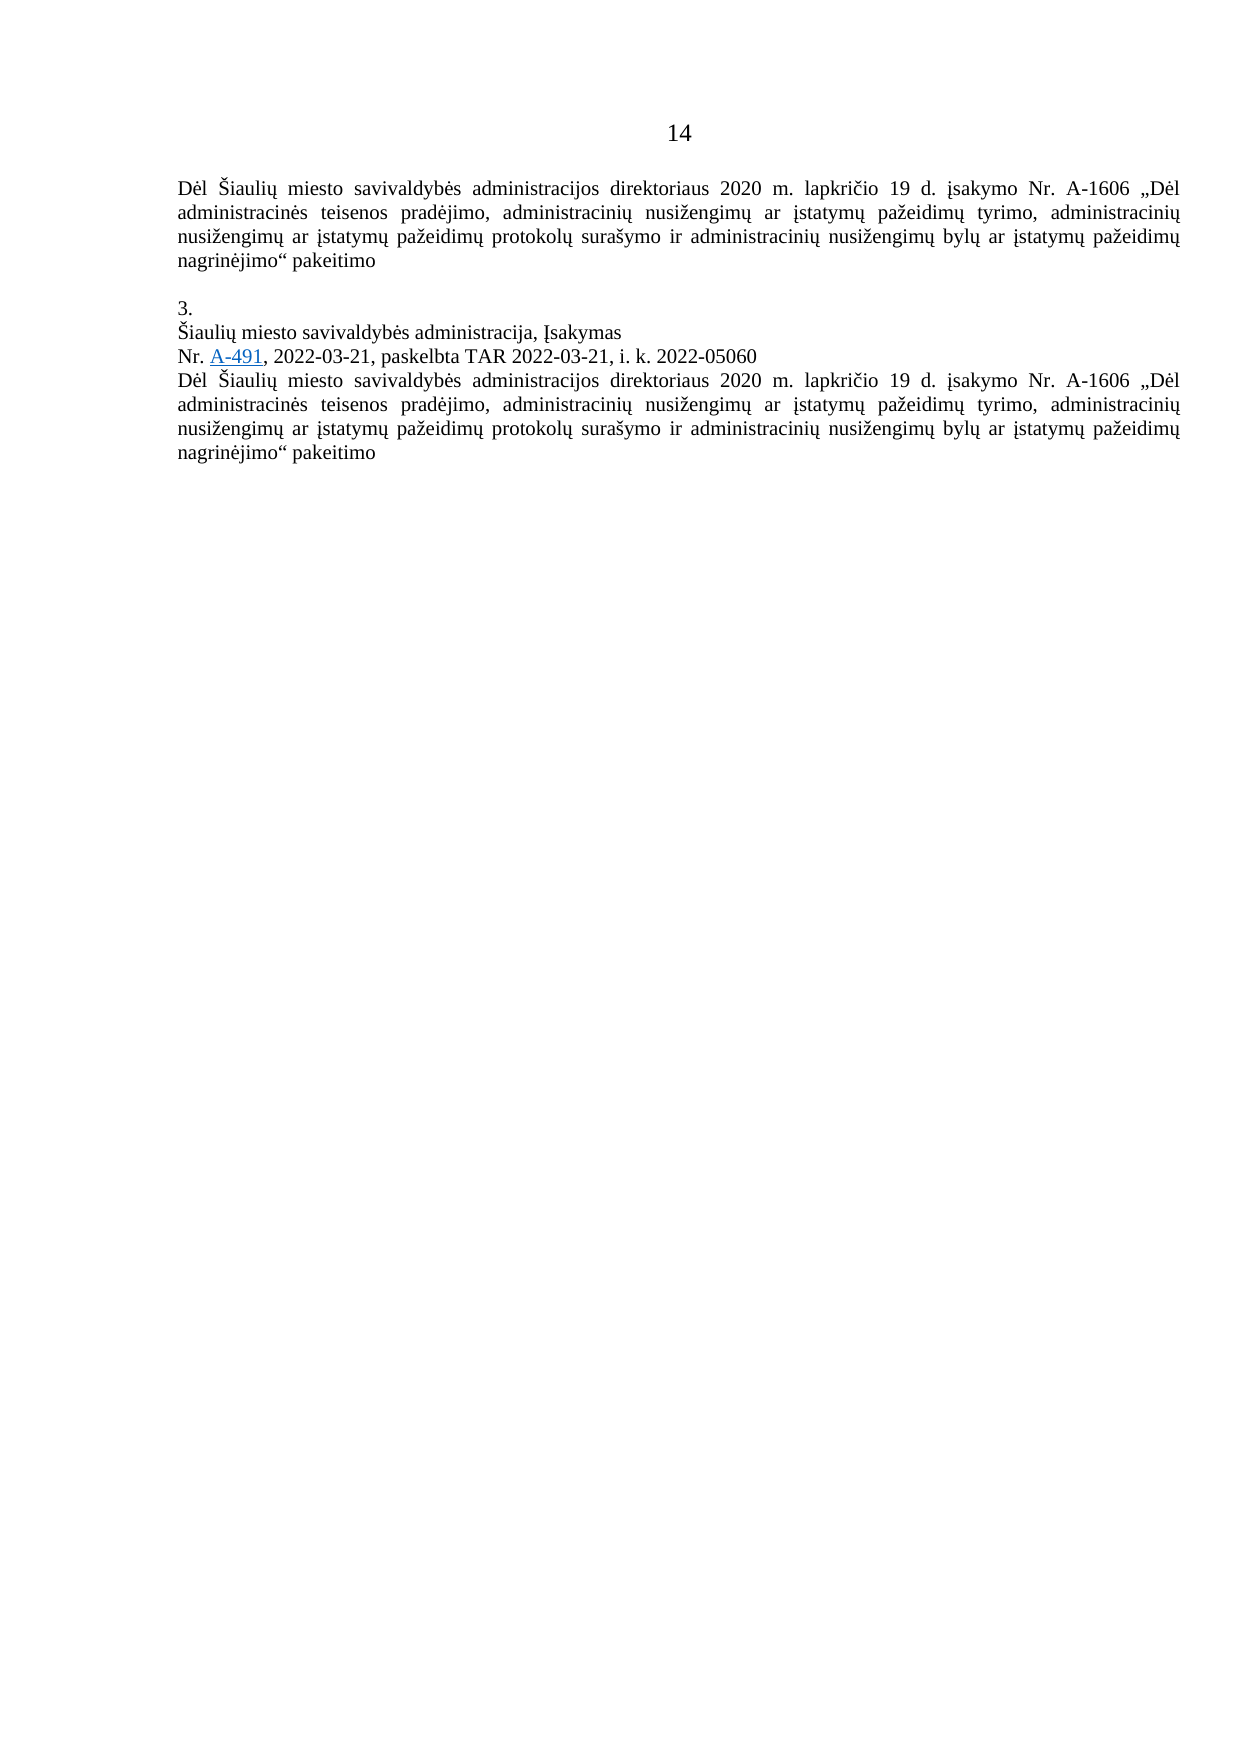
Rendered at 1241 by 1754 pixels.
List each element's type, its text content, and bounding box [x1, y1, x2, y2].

text 3. [177, 296, 1181, 320]
text Dėl Šiaulių miesto savivaldybės administracijos direktoriaus 2020 m. lapkričio 19 d. įsakymo Nr. A-1606 „Dėl administracinės teisenos pradėjimo, administracinių nusižengimų ar įstatymų pažeidimų tyrimo, administracinių nusižengimų ar įstatymų pažeidimų protokolų surašymo ir administracinių nusižengimų bylų ar įstatymų pažeidimų nagrinėjimo“ pakeitimo [177, 176, 1181, 272]
text Šiaulių miesto savivaldybės administracija, Įsakymas [177, 320, 1181, 344]
text Nr. A-491, 2022-03-21, paskelbta TAR 2022-03-21, i. k. 2022-05060 [177, 344, 1181, 368]
text Dėl Šiaulių miesto savivaldybės administracijos direktoriaus 2020 m. lapkričio 19 d. įsakymo Nr. A-1606 „Dėl administracinės teisenos pradėjimo, administracinių nusižengimų ar įstatymų pažeidimų tyrimo, administracinių nusižengimų ar įstatymų pažeidimų protokolų surašymo ir administracinių nusižengimų bylų ar įstatymų pažeidimų nagrinėjimo“ pakeitimo [177, 368, 1181, 464]
